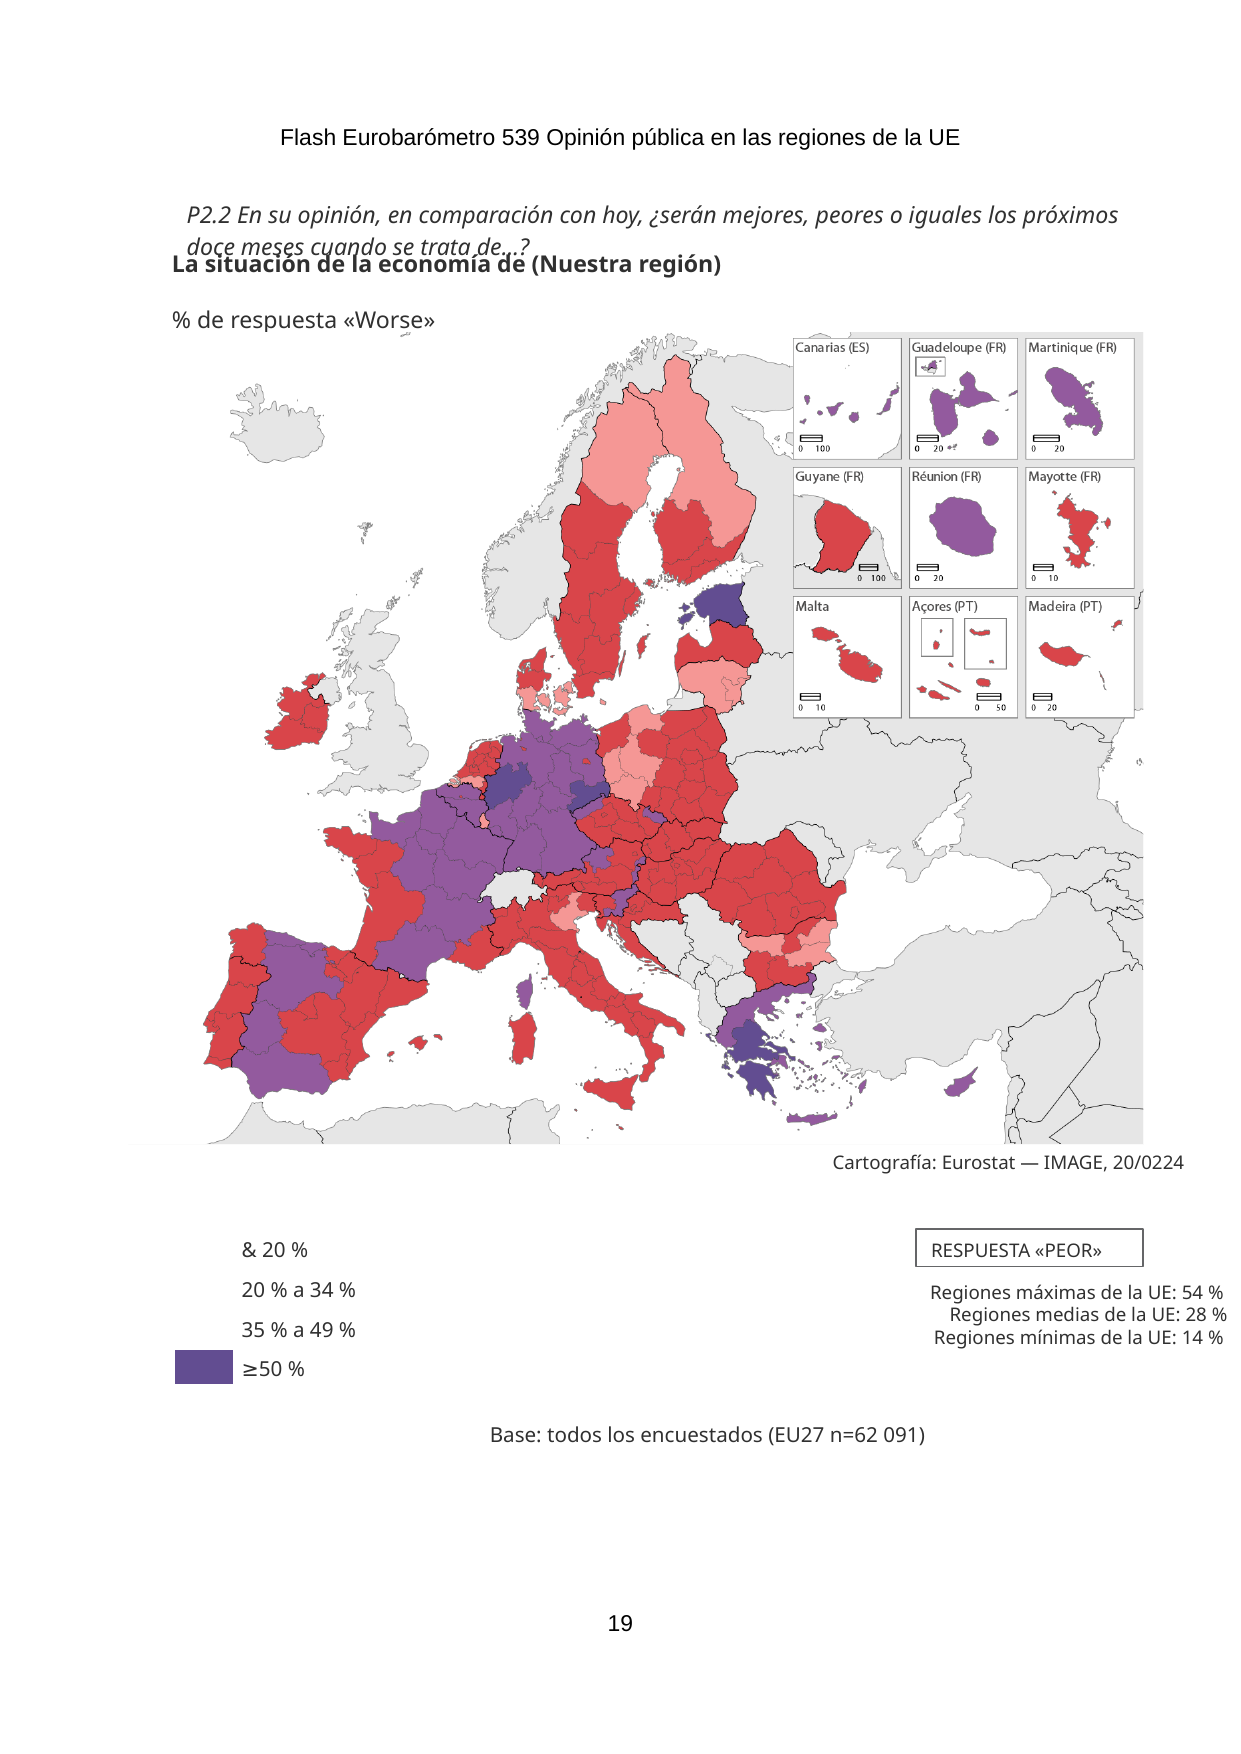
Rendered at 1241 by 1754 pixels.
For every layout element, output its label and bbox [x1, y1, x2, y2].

picture [118, 332, 1145, 1149]
picture [175, 1350, 233, 1384]
